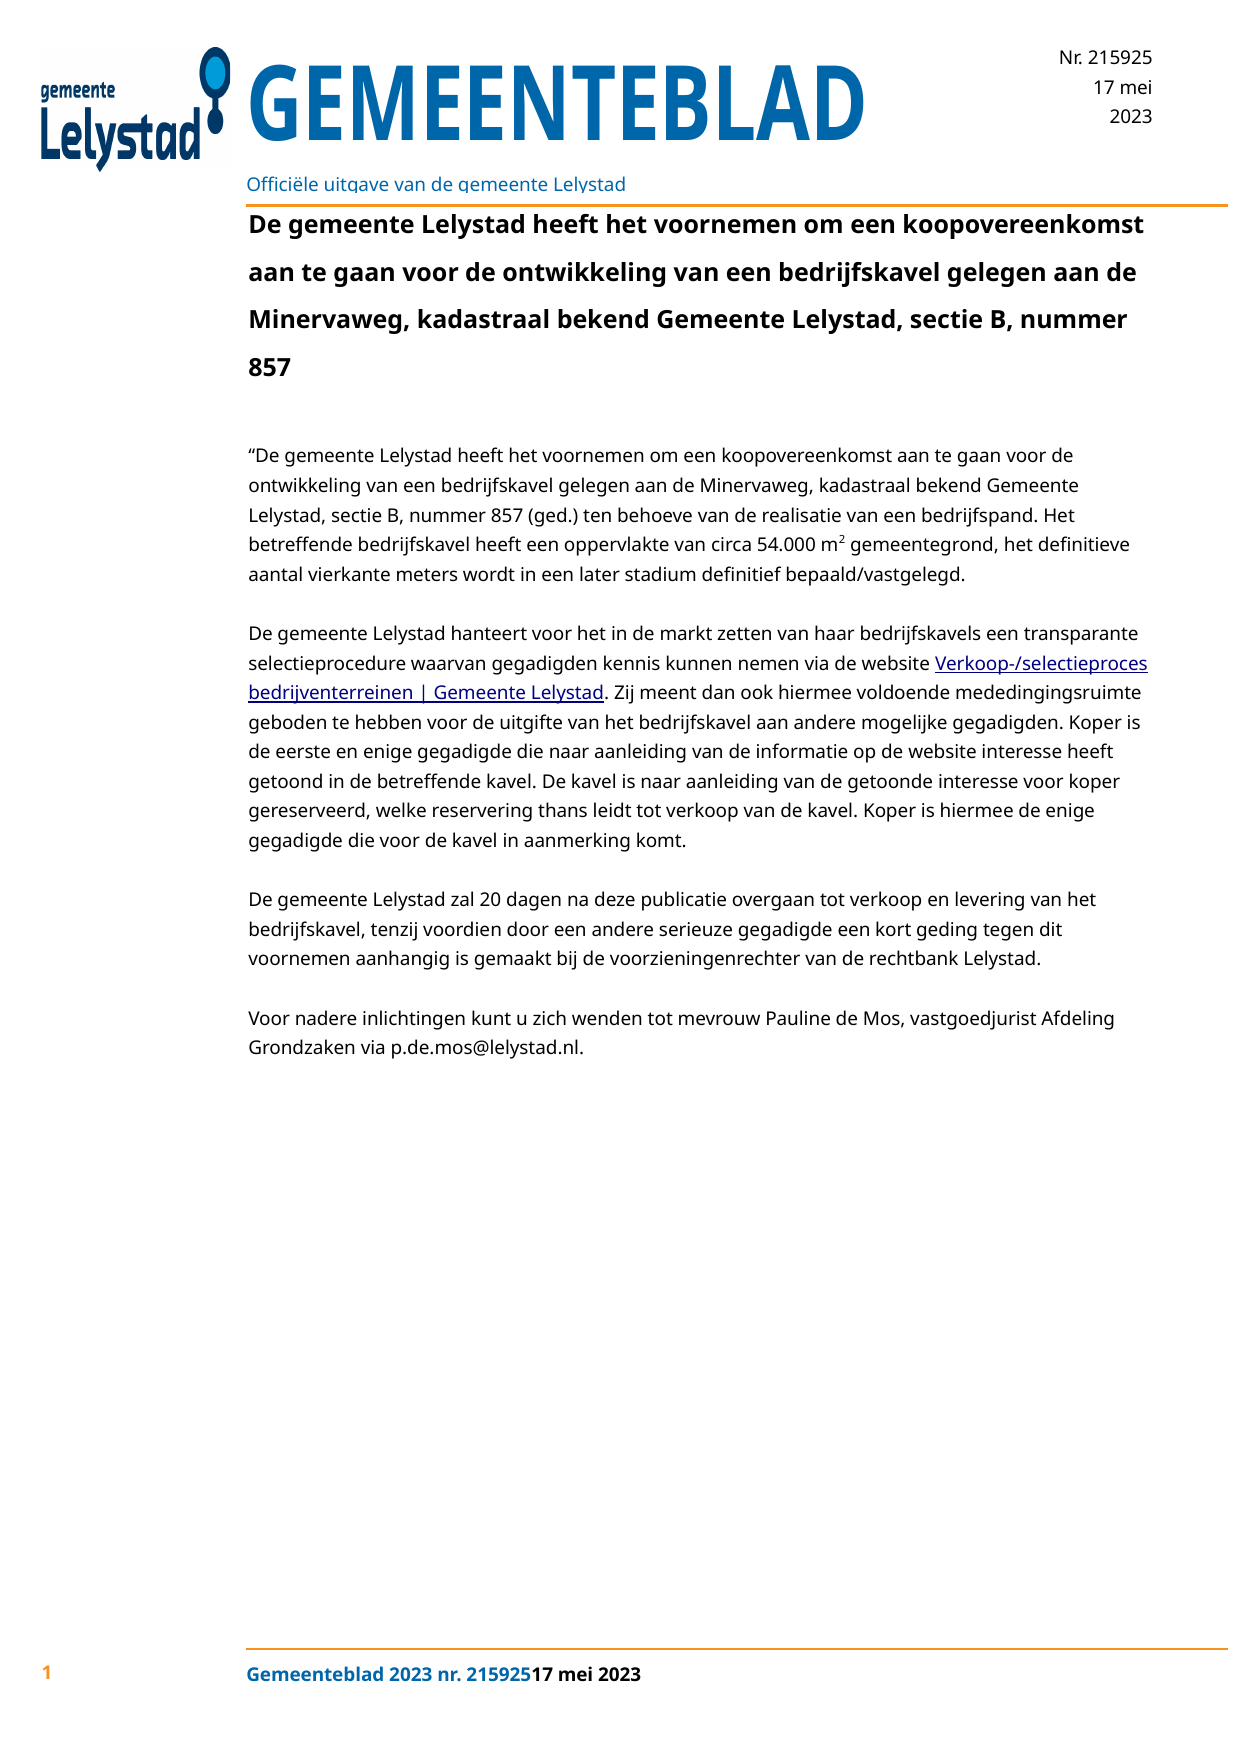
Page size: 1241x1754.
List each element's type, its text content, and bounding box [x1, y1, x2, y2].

text De gemeente Lelystad hanteert voor het in de markt zetten van haar bedrijfskavels een transparante selectieprocedure waarvan gegadigden kennis kunnen nemen via de website Verkoop-/selectieproces bedrijventerreinen | Gemeente Lelystad. Zij meent dan ook hiermee voldoende mededingingsruimte geboden te hebben voor de uitgifte van het bedrijfskavel aan andere mogelijke gegadigden. Koper is de eerste en enige gegadigde die naar aanleiding van de informatie op de website interesse heeft getoond in de betreffende kavel. De kavel is naar aanleiding van de getoonde interesse voor koper gereserveerd, welke reservering thans leidt tot verkoop van de kavel. Koper is hiermee de enige gegadigde die voor de kavel in aanmerking komt. [248, 620, 1152, 853]
text De gemeente Lelystad zal 20 dagen na deze publicatie overgaan tot verkoop en levering van het bedrijfskavel, tenzij voordien door een andere serieuze gegadigde een kort geding tegen dit voornemen aanhangig is gemaakt bij de voorzieningenrechter van de rechtbank Lelystad. [248, 886, 1152, 971]
picture [41, 47, 231, 172]
text De gemeente Lelystad heeft het voornemen om een koopovereenkomst aan te gaan voor de ontwikkeling van een bedrijfskavel gelegen aan de Minervaweg, kadastraal bekend Gemeente Lelystad, sectie B, nummer 857 [248, 207, 1152, 384]
text Voor nadere inlichtingen kunt u zich wenden tot mevrouw Pauline de Mos, vastgoedjurist Afdeling Grondzaken via p.de.mos@lelystad.nl. [248, 1005, 1152, 1060]
text “De gemeente Lelystad heeft het voornemen om een koopovereenkomst aan te gaan voor de ontwikkeling van een bedrijfskavel gelegen aan de Minervaweg, kadastraal bekend Gemeente Lelystad, sectie B, nummer 857 (ged.) ten behoeve van de realisatie van een bedrijfspand. Het betreffende bedrijfskavel heeft een oppervlakte van circa 54.000 m2 gemeentegrond, het definitieve aantal vierkante meters wordt in een later stadium definitief bepaald/vastgelegd. [248, 443, 1152, 587]
